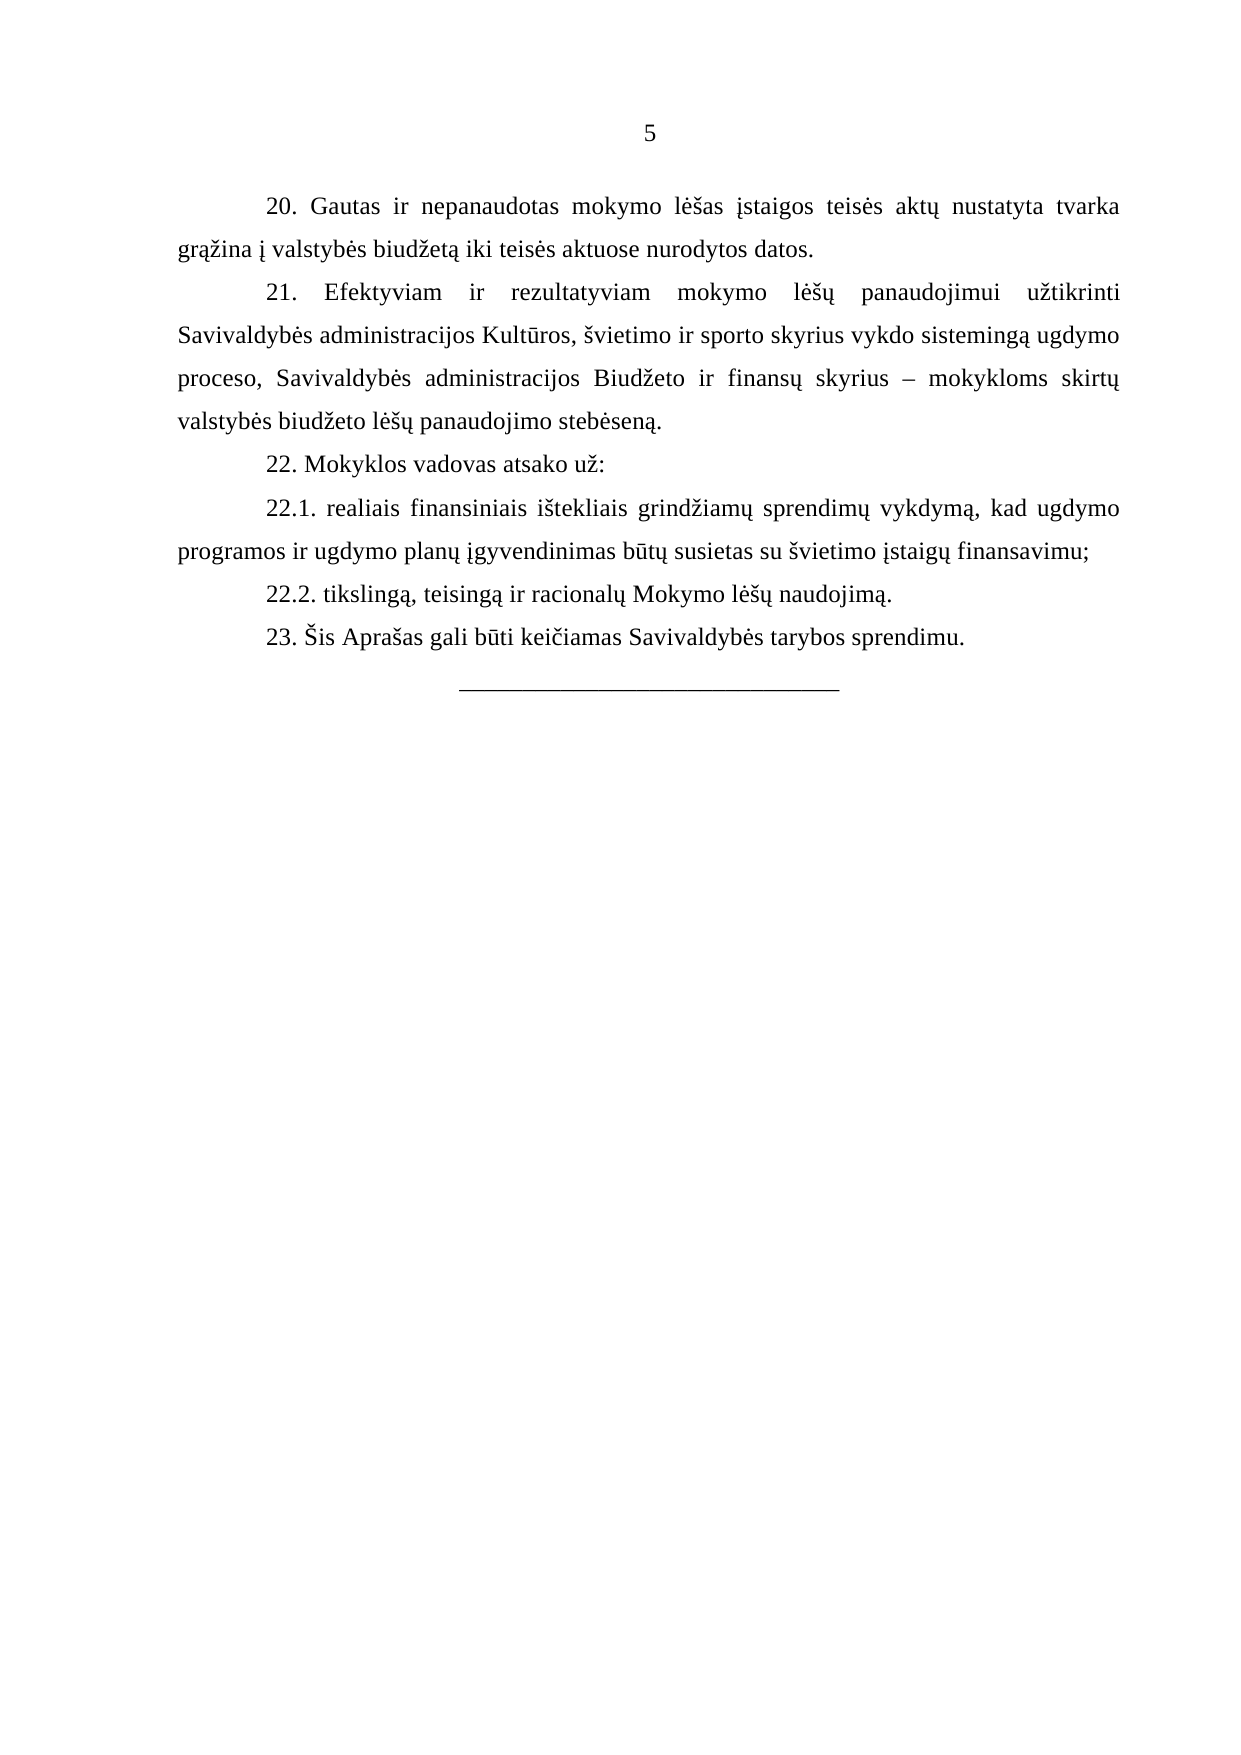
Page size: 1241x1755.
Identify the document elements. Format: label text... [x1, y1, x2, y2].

text 23. Šis Aprašas gali būti keičiamas Savivaldybės tarybos sprendimu. [177, 622, 1122, 651]
text 21. Efektyviam ir rezultatyviam mokymo lėšų panaudojimui užtikrinti Savivaldybės administracijos Kultūros, švietimo ir sporto skyrius vykdo sistemingą ugdymo proceso, Savivaldybės administracijos Biudžeto ir finansų skyrius – mokykloms skirtų valstybės biudžeto lėšų panaudojimo stebėseną. [177, 277, 1122, 435]
text 22.1. realiais finansiniais ištekliais grindžiamų sprendimų vykdymą, kad ugdymo programos ir ugdymo planų įgyvendinimas būtų susietas su švietimo įstaigų finansavimu; [177, 493, 1122, 564]
text ______________________________ [177, 665, 1122, 694]
text 22. Mokyklos vadovas atsako už: [177, 449, 1122, 478]
text 20. Gautas ir nepanaudotas mokymo lėšas įstaigos teisės aktų nustatyta tvarka grąžina į valstybės biudžetą iki teisės aktuose nurodytos datos. [177, 191, 1122, 263]
text 22.2. tikslingą, teisingą ir racionalų Mokymo lėšų naudojimą. [177, 579, 1122, 608]
